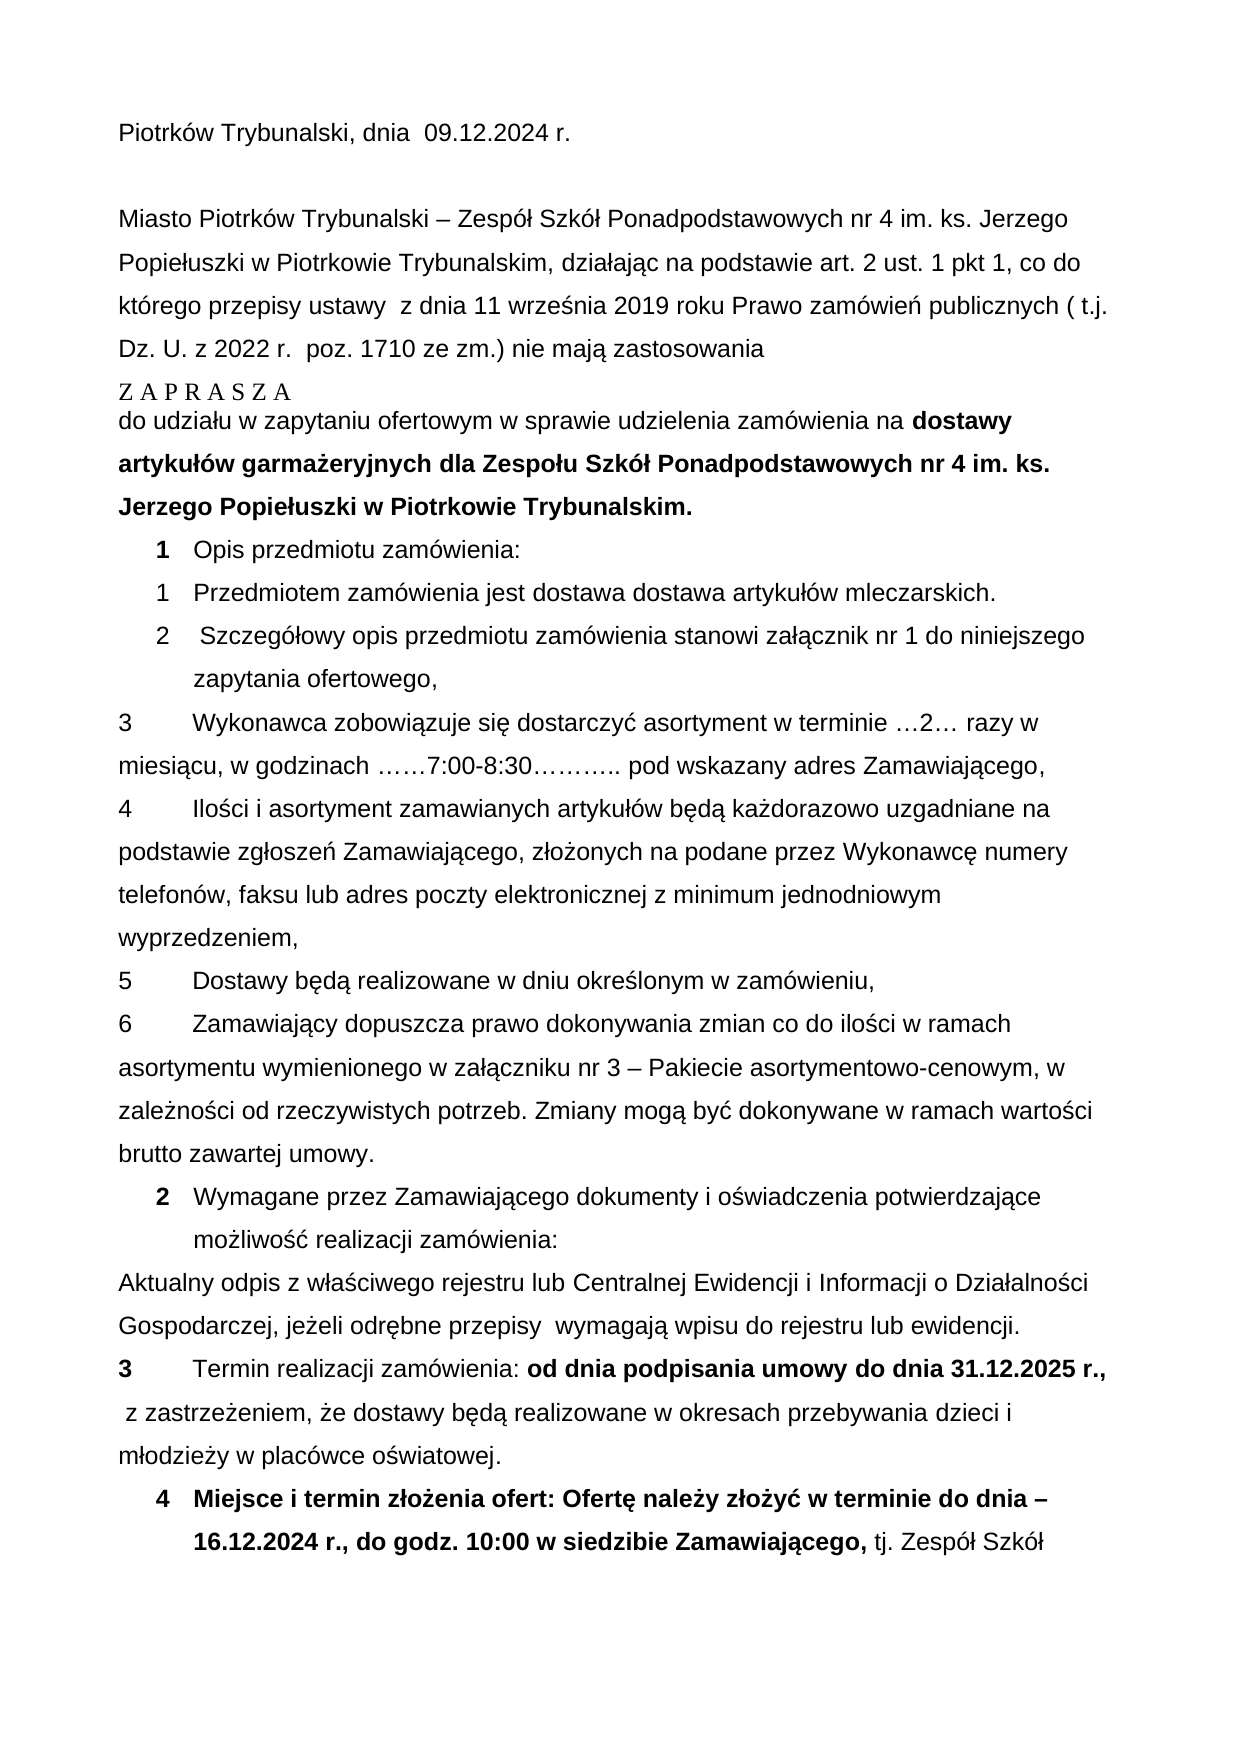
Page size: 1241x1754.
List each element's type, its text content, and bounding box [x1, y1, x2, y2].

list Zamawiający dopuszcza prawo dokonywania zmian co do ilości w ramach asortymentu wymienionego w załączniku nr 3 – Pakiecie asortymentowo-cenowym, w zależności od rzeczywistych potrzeb. Zmiany mogą być dokonywane w ramach wartości brutto zawartej umowy. [118, 1009, 1122, 1168]
text Miasto Piotrków Trybunalski – Zespół Szkół Ponadpodstawowych nr 4 im. ks. Jerzego Popiełuszki w Piotrkowie Trybunalskim, działając na podstawie art. 2 ust. 1 pkt 1, co do którego przepisy ustawy z dnia 11 września 2019 roku Prawo zamówień publicznych ( t.j. Dz. U. z 2022 r. poz. 1710 ze zm.) nie mają zastosowania [118, 204, 1122, 362]
list Wymagane przez Zamawiającego dokumenty i oświadczenia potwierdzające możliwość realizacji zamówienia: [156, 1182, 1122, 1254]
list do udziału w zapytaniu ofertowym w sprawie udzielenia zamówienia na dostawy artykułów garmażeryjnych dla Zespołu Szkół Ponadpodstawowych nr 4 im. ks. Jerzego Popiełuszki w Piotrkowie Trybunalskim. [118, 406, 1122, 521]
list Miejsce i termin złożenia ofert: Ofertę należy złożyć w terminie do dnia –16.12.2024 r., do godz. 10:00 w siedzibie Zamawiającego, tj. Zespół Szkół [156, 1484, 1122, 1556]
list Aktualny odpis z właściwego rejestru lub Centralnej Ewidencji i Informacji o Działalności Gospodarczej, jeżeli odrębne przepisy wymagają wpisu do rejestru lub ewidencji. [118, 1268, 1122, 1340]
list Ilości i asortyment zamawianych artykułów będą każdorazowo uzgadniane na podstawie zgłoszeń Zamawiającego, złożonych na podane przez Wykonawcę numery telefonów, faksu lub adres poczty elektronicznej z minimum jednodniowym wyprzedzeniem, [118, 794, 1122, 952]
list Opis przedmiotu zamówienia: [156, 535, 1122, 564]
list Wykonawca zobowiązuje się dostarczyć asortyment w terminie …2… razy w miesiącu, w godzinach ……7:00-8:30……….. pod wskazany adres Zamawiającego, [118, 708, 1122, 779]
subtitle Z A P R A S Z A [118, 377, 1122, 406]
list Przedmiotem zamówienia jest dostawa dostawa artykułów mleczarskich. [156, 578, 1122, 607]
list Termin realizacji zamówienia: od dnia podpisania umowy do dnia 31.12.2025 r., z zastrzeżeniem, że dostawy będą realizowane w okresach przebywania dzieci i młodzieży w placówce oświatowej. [118, 1354, 1122, 1469]
text Piotrków Trybunalski, dnia 09.12.2024 r. [118, 118, 1122, 147]
list Szczegółowy opis przedmiotu zamówienia stanowi załącznik nr 1 do niniejszego zapytania ofertowego, [156, 621, 1122, 693]
list Dostawy będą realizowane w dniu określonym w zamówieniu, [118, 966, 1122, 995]
